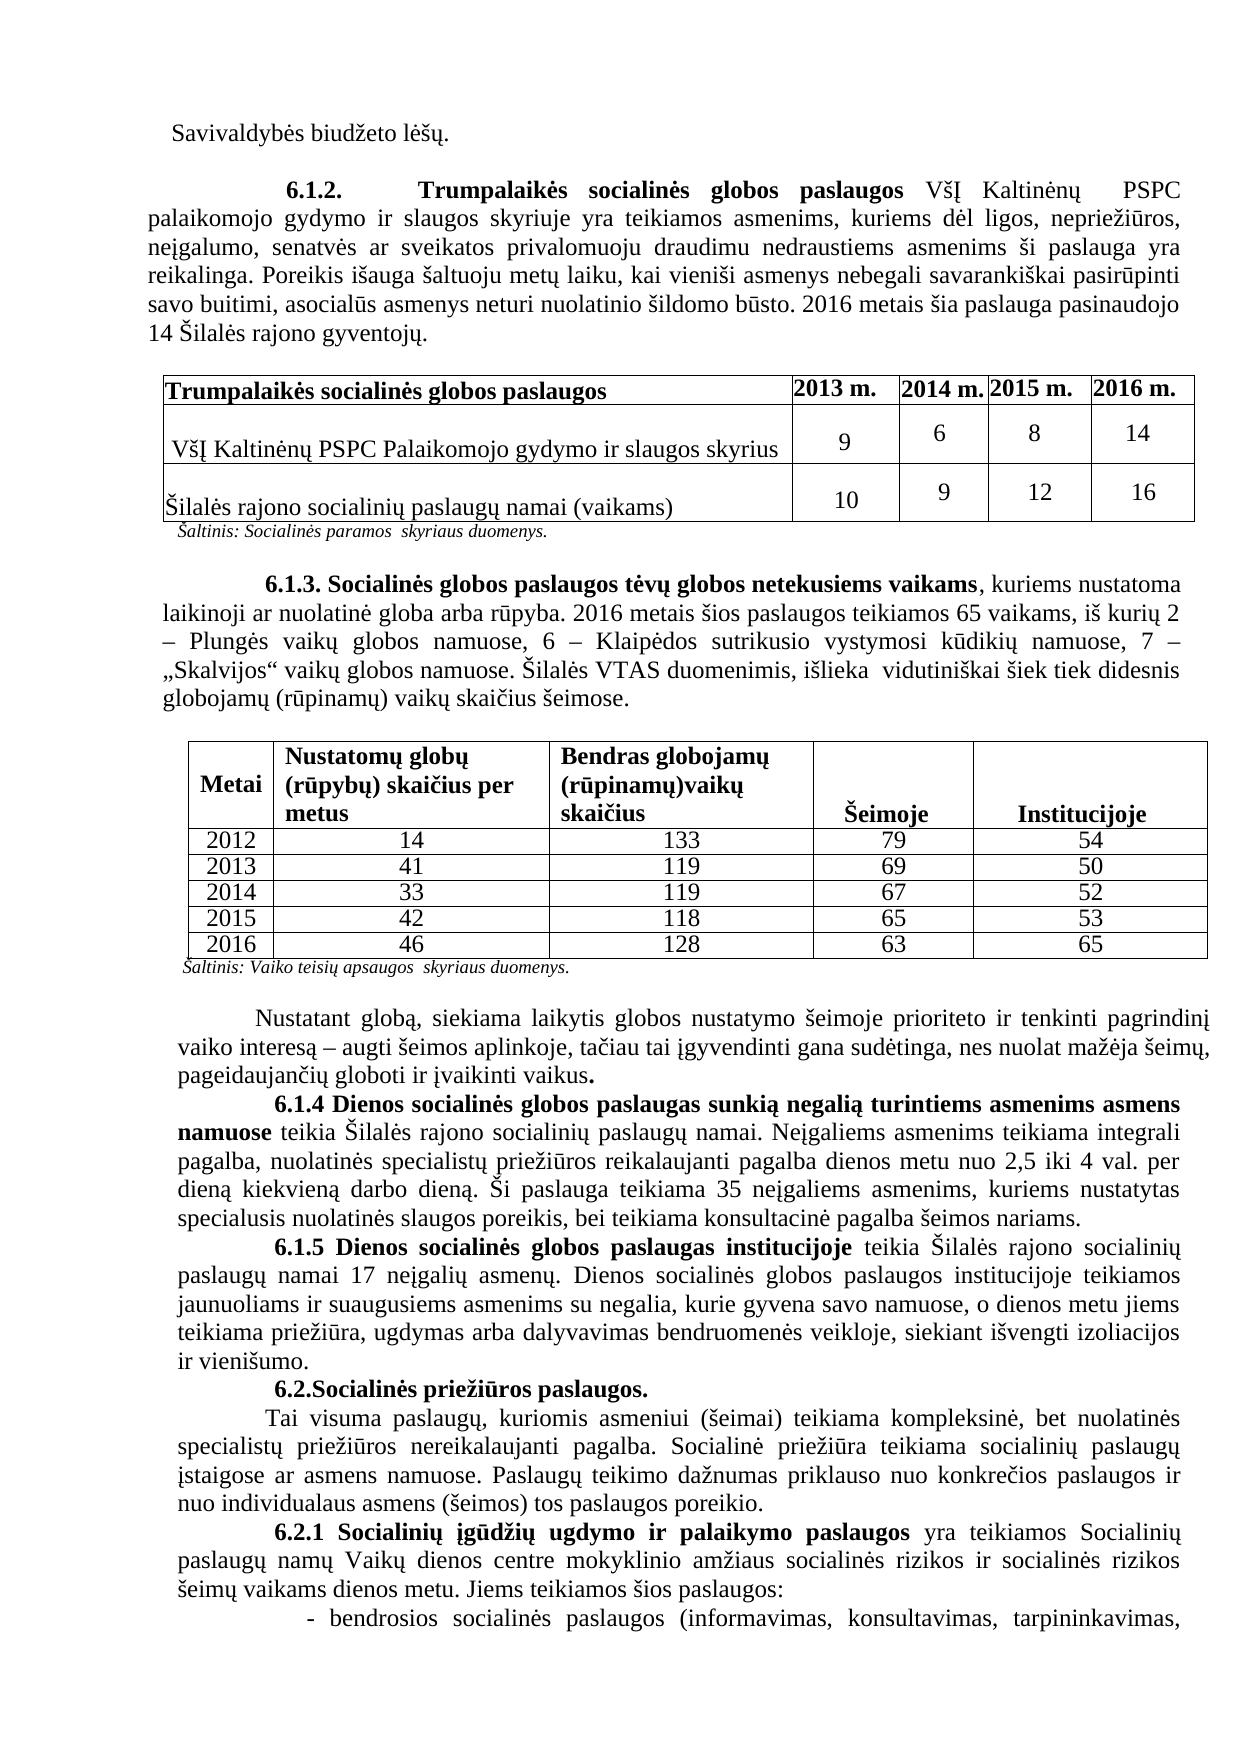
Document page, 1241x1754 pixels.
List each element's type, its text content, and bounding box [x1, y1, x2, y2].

table_header Trumpalaikės socialinės globos paslaugos [164, 376, 792, 404]
table_cell 41 [274, 855, 549, 879]
table_cell 67 [814, 881, 973, 906]
table_cell 133 [550, 829, 813, 853]
table_cell 6 [900, 405, 988, 463]
table_header 2014 m. [900, 376, 988, 404]
table_header Bendras globojamų (rūpinamų)vaikų skaičius [550, 742, 813, 827]
table_cell 10 [793, 464, 899, 521]
table_cell 65 [974, 933, 1207, 958]
table_cell 69 [814, 855, 973, 879]
text Nustatant globą, siekiama laikytis globos nustatymo šeimoje prioriteto ir tenkinti pagrindinį vaiko interesą – augti šeimos aplinkoje, tačiau tai įgyvendinti gana sudėtinga, nes nuolat mažėja šeimų, pageidaujančių globoti ir įvaikinti vaikus. [177, 1004, 1211, 1089]
table_cell 119 [550, 855, 813, 879]
table_cell 118 [550, 907, 813, 932]
table_cell 16 [1092, 464, 1194, 521]
table_cell 14 [1092, 405, 1194, 463]
table_cell 2015 [189, 907, 273, 932]
table_cell 12 [989, 464, 1091, 521]
table_cell 50 [974, 855, 1207, 879]
table_cell 2016 [189, 933, 273, 958]
table_header Šeimoje [814, 742, 973, 827]
table_cell 2012 [189, 829, 273, 853]
table_cell 42 [274, 907, 549, 932]
table_cell 53 [974, 907, 1207, 932]
table_header 2016 m. [1092, 376, 1194, 404]
text 6.1.2. Trumpalaikės socialinės globos paslaugos VšĮ Kaltinėnų PSPC palaikomojo gydymo ir slaugos skyriuje yra teikiamos asmenims, kuriems dėl ligos, nepriežiūros, neįgalumo, senatvės ar sveikatos privalomuoju draudimu nedraustiems asmenims ši paslauga yra reikalinga. Poreikis išauga šaltuoju metų laiku, kai vieniši asmenys nebegali savarankiškai pasirūpinti savo buitimi, asocialūs asmenys neturi nuolatinio šildomo būsto. 2016 metais šia paslauga pasinaudojo 14 Šilalės rajono gyventojų. [148, 175, 1181, 347]
text 6.2.1 Socialinių įgūdžių ugdymo ir palaikymo paslaugos yra teikiamos Socialinių paslaugų namų Vaikų dienos centre mokyklinio amžiaus socialinės rizikos ir socialinės rizikos šeimų vaikams dienos metu. Jiems teikiamos šios paslaugos: [177, 1518, 1181, 1603]
text 6.1.5 Dienos socialinės globos paslaugas institucijoje teikia Šilalės rajono socialinių paslaugų namai 17 neįgalių asmenų. Dienos socialinės globos paslaugos institucijoje teikiamos jaunuoliams ir suaugusiems asmenims su negalia, kurie gyvena savo namuose, o dienos metu jiems teikiama priežiūra, ugdymas arba dalyvavimas bendruomenės veikloje, siekiant išvengti izoliacijos ir vienišumo. [177, 1232, 1181, 1375]
table_header 2013 m. [793, 376, 899, 404]
text Šaltinis: Vaiko teisių apsaugos skyriaus duomenys. [177, 959, 1181, 977]
table_cell 2014 [189, 881, 273, 906]
table_cell Savivaldybės biudžeto lėšų. [160, 118, 1199, 147]
text Tai visuma paslaugų, kuriomis asmeniui (šeimai) teikiama kompleksinė, bet nuolatinės specialistų priežiūros nereikalaujanti pagalba. Socialinė priežiūra teikiama socialinių paslaugų įstaigose ar asmens namuose. Paslaugų teikimo dažnumas priklauso nuo konkrečios paslaugos ir nuo individualaus asmens (šeimos) tos paslaugos poreikio. [177, 1403, 1181, 1518]
table_cell Šilalės rajono socialinių paslaugų namai (vaikams) [164, 464, 792, 521]
table_cell 8 [989, 405, 1091, 463]
table_cell 65 [814, 907, 973, 932]
table_cell 33 [274, 881, 549, 906]
text 6.1.3. Socialinės globos paslaugos tėvų globos netekusiems vaikams, kuriems nustatoma laikinoji ar nuolatinė globa arba rūpyba. 2016 metais šios paslaugos teikiamos 65 vaikams, iš kurių 2 – Plungės vaikų globos namuose, 6 – Klaipėdos sutrikusio vystymosi kūdikių namuose, 7 – „Skalvijos“ vaikų globos namuose. Šilalės VTAS duomenimis, išlieka vidutiniškai šiek tiek didesnis globojamų (rūpinamų) vaikų skaičius šeimose. [162, 569, 1181, 712]
table_header Metai [189, 742, 273, 827]
table_header Institucijoje [974, 742, 1207, 827]
text Šaltinis: Socialinės paramos skyriaus duomenys. [177, 522, 1181, 541]
table_cell 9 [793, 405, 899, 463]
text - bendrosios socialinės paslaugos (informavimas, konsultavimas, tarpininkavimas, [177, 1603, 1181, 1632]
table_cell 54 [974, 829, 1207, 853]
table_cell 52 [974, 881, 1207, 906]
table_cell 119 [550, 881, 813, 906]
table_cell 9 [900, 464, 988, 521]
table_cell 14 [274, 829, 549, 853]
table_cell 79 [814, 829, 973, 853]
table_header Nustatomų globų (rūpybų) skaičius per metus [274, 742, 549, 827]
table_cell 2013 [189, 855, 273, 879]
table_cell VšĮ Kaltinėnų PSPC Palaikomojo gydymo ir slaugos skyrius [164, 405, 792, 463]
table_cell 63 [814, 933, 973, 958]
text 6.1.4 Dienos socialinės globos paslaugas sunkią negalią turintiems asmenims asmens namuose teikia Šilalės rajono socialinių paslaugų namai. Neįgaliems asmenims teikiama integrali pagalba, nuolatinės specialistų priežiūros reikalaujanti pagalba dienos metu nuo 2,5 iki 4 val. per dieną kiekvieną darbo dieną. Ši paslauga teikiama 35 neįgaliems asmenims, kuriems nustatytas specialusis nuolatinės slaugos poreikis, bei teikiama konsultacinė pagalba šeimos nariams. [177, 1089, 1181, 1232]
table_header 2015 m. [989, 376, 1091, 404]
table_cell 46 [274, 933, 549, 958]
table_cell 128 [550, 933, 813, 958]
text 6.2.Socialinės priežiūros paslaugos. [177, 1375, 1181, 1403]
